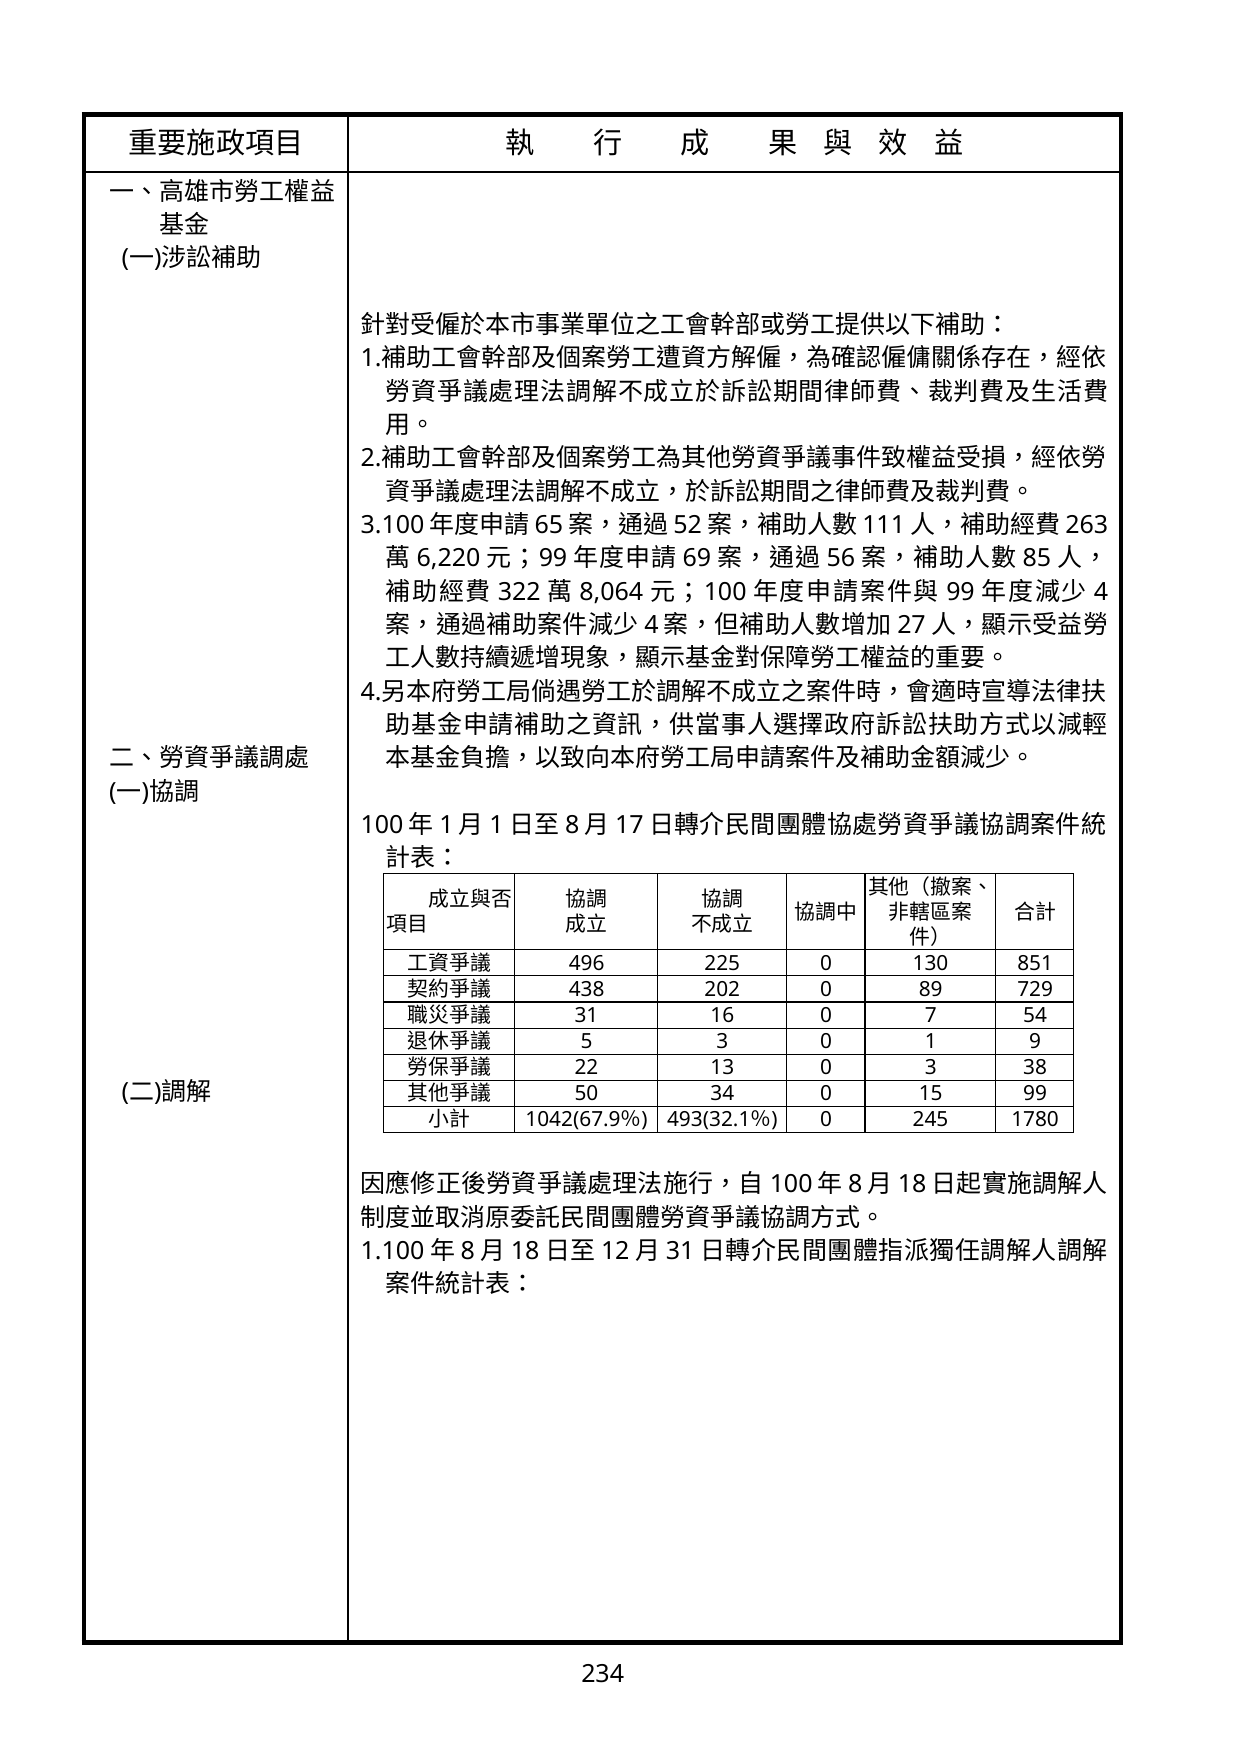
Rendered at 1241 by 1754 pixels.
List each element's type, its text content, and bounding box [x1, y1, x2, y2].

table_cell 31 [515, 1003, 657, 1027]
table_cell 7 [866, 1003, 995, 1027]
table_cell 493(32.1％) [658, 1107, 786, 1132]
table_cell 工資爭議 [384, 950, 514, 975]
table_cell 0 [787, 1107, 864, 1132]
table_cell 1.輔導本市產職業工會發展並健全各工會組織 (1)為健全工會組織功能，運用各級工會會議場合加強宣導，並指派專責人員加強輔導工會運作。 (2)督導本市各級產、職、企業工會按季填報會員動態統計表，確實掌握工會組織概況。 (3)協助本市勞工依工會法第11條規定籌組工會。 (4)100年度輔導籌組大高雄總工會等16家工會聯合組織、中鋼集團企業工會等7家企業工會、高雄市影劇歌舞經紀人職業工會等19家職業工會及高雄市教育產業工會等15家產業工會，計成立57家工會。 2.加強督導本市現有各產職業工會，確實發揮組織功能。 (1)為了解本市各級工會運作情形，適時解決工會各項爭議，由本府勞工局指派相關人員列席本市各級工會會議。100年度輔導本市各級工會召開會員（代表）大會750會次、理事會2,230會次、監事會1,950會次，合計4,930會次。 (2)有效追蹤輔導未運作工會歩入常軌，達到精進工會組織業務輔導成效。 辦理本市年度模範勞工選拔及表揚業務 1.本府勞工局研訂「高雄市一百年模範勞工選拔及表揚計畫」及選拔標準，由各總工會進行初選，繼由勞工局成立評選委員會複選，擇定本市100年度模範勞工55名。 2.100年5月1日假本市國賓大飯店辦理「高雄市一百年模範勞工表揚大會活動」。 3.100年7月21－25日假北越地區辦理「高雄市一百年模範勞工國外旅遊活動」。 補助各級工會暨相關團體辦理勞工教育計畫或活動： 1.為輔導各級工會暨相關團體辦理勞工教育訓練，加強政府與本市各級工會間之互動關係及達成業務政令之宣導，100年度辦理「輔導工會暨相關團體辦理勞工教育訓練活動宣導會」2場次，計有627人參加，成效頗佳。 2.100年度計補助勞工教育輔導經費新台幣1,546萬7,097元；其中補助各總工會及聯合會23場次，相關勞工團體2場次，基層工會226場次，共計251場次活動，執行率達99.38％。 3.補助高雄市總工會、高雄市產業總工會與基層工會聯合發行勞工刊物，提供工會會務訊息及相關政策資訊。 1.推動高中職勞動法制教育，鼓勵本市各高職學校開設勞動法課程，本府勞工局印製「勞動權益與就業」10,000套，免費提供各校使用，100年度辦理高中職「勞動法制教育」巡迴演講22所學校、26場次；另辦理「勞動法制課程種子師資培訓」班，25位教師結業。 2.擴大勞工教育參與層面 (1)與高雄電台合製我愛高雄－空中勞工局廣播節目，每週三、下午16－17時播出並開放勞工朋友CALL IN，該節目邀請專家暢談各項勞工關心之話題，播出以來反應熱烈。 (2)100年度計發行高市勞工月刊10期、合輯1本，發行19萬2,000份，每期更新勞工政策、法令資訊及國內外相關文章，提供勞工朋友閱讀。 1.為增進勞工福祉，100年度計補助本市有、無一定雇主勞工全民健康保險補助款新台幣26億2,110萬3,791元。 2.賡續辦理本府全民健康保險補助積欠款還款計畫。 1.為增進勞工福祉，100年度計補助本市有、無一定雇主職業工人、漁民、外僱船員及被裁減資遣續保人員勞工保險費補助款新台幣41億1,733萬7,209元。 2.賡續辦理本府勞工保險補助積欠款還款計畫。 3.100年配合勞委會辦理多場次勞保法令、年金權益、職災保險及就業保險宣導會，計250人參加。 1.輔導事業單位成立職工福利委員會及運作相關事宜 (1)100年度輔導職工福利機構會務運作計1,668件次。 (2)備查101年度預算書143件、100年度預算書367件，備查99年決算書378件、輔導主委改選164件、成立福委會及轉入本市或變更地址29件，其他項目為會議紀錄、開會通知、委員變更587件。 2.100年度舉辦事業單位福利機構職工福利法令研習會2場次，計525人參加，頗受好評。 100年受理職災勞工死亡及失能者申請本市職災慰問金共計核發201件，新台幣3,460萬元。 1.推動職業災害勞工個案主動服務計畫，提供家屬相關福利資源連結，100年提供個案管理服務計291人，並提供家庭訪視、機構晤談、電話關懷、信件關懷等項服務。 2.建立大高雄區域級以上醫療院所與南區職業傷病防治中心的合作及通報轉介機制，已由職災個管員完成「100年度高雄市醫療院所宣導計畫」，大幅提昇職災個案轉介率佔個案管理服務人數40％以上。 3.拜訪本市輔具資源中心與相關社福團體，掌握輔具資源與建立合作轉介機制，讓職災勞工於醫療復健後期，順利連結輔具資源與銜接社福團體後續協助，得以重新復工順利回歸職場。 為加強推動性別工作平權政策，協助雇主辦理托兒設施或托兒措施，解決員工托兒問題，穩定勞動生產力，提昇企業競爭力，依據性別工作平等法辦理勞工托兒服務業務。100年度2家事業單位提出托兒設施補助申請；12家事業單位提出托兒措施補助申請。本案審查會議已於7月5日召開完畢，全案合計補助總額為68萬4,000元。 1.協助本府勞工局各項為民服務工作及支援勞工休閒活動，共服務4萬412小時，總共服務64萬101人次(件)。 2.志工招募成果： 100546 1.本府勞工局為協助本市勞工解決居住問題，特辦理社會住宅提供復興西區國宅90戶及前峰東區84戶，共計174戶，供本市弱勢勞工低價承租。 2.100年度租金收入約計635萬元，及辦理承租戶申請租宅修繕約118戶次及修繕費用計約170萬。 針對受僱於本市事業單位之工會幹部或勞工提供以下補助： 1.補助工會幹部及個案勞工遭資方解僱，為確認僱傭關係存在，經依勞資爭議處理法調解不成立於訴訟期間律師費、裁判費及生活費用。 2.補助工會幹部及個案勞工為其他勞資爭議事件致權益受損，經依勞資爭議處理法調解不成立，於訴訟期間之律師費及裁判費。 3.100年度申請65案，通過52案，補助人數111人，補助經費263萬6,220元；99年度申請69案，通過56案，補助人數85人，補助經費322萬8,064元；100年度申請案件與99年度減少4案，通過補助案件減少4案，但補助人數增加27人，顯示受益勞工人數持續遞增現象，顯示基金對保障勞工權益的重要。 4.另本府勞工局倘遇勞工於調解不成立之案件時，會適時宣導法律扶助基金申請補助之資訊，供當事人選擇政府訴訟扶助方式以減輕本基金負擔，以致向本府勞工局申請案件及補助金額減少。 100年1月1日至8月17日轉介民間團體協處勞資爭議協調案件統計表： 因應修正後勞資爭議處理法施行，自100年8月18日起實施調解人制度並取消原委託民間團體勞資爭議協調方式。 1.100年8月18日至12月31日轉介民間團體指派獨任調解人調解案件統計表： 2.100年8月18日至12月31日主管機關指派調解人調解案件統計表： 3.100年主管機關組成調解委員會進行調解案件統計表： 調解人制度，自100年8月18日至12月31日止實施以來，計受理勞資爭議調解案計942件，其中選擇民間團體指派調解人有606件，選擇主管機關指派調解人有336件。同期縣市合併之爭議案件數量比較，99年度勞資爭議（協調+調解）案件為3,868件，100年度為4,037件，與99年度相較增幅4﹪。 100年防制就業歧視促進性別平等宣導活動： 1.製作60秒CF，捷運播放2,251檔次。 2.製作15分鐘宣導短片，1,000片。 3.宣導單張摺頁16萬9,500張、宣導手冊2,000份。 4.宣導活動：19場次，參加人數：1,141人次。 5.活動講義資料：1,300份。 1.為保障勞工適用勞動基準法工作年資請領退休金權益，督促事業單位依該法第56條規定設立勞工退休準備金專戶，並按月提撥勞工退休準備金，以保障勞工老年生活。 2.100年度輔導本市事業單位依法提撥勞工退休準備金，開戶數計1萬8,757家。 3.100年度主動稽查本市轄區內待查未開戶家數，計7,878家。 4.100年度本市已依法開戶但未按月提撥查核家數或事業單位辦理無舊制暨結清註銷與繼續提撥勞工退休準備金專戶者，計2,713家；另核辦勞工退休準備金監督委員會相關變更及退休金給付等計1,203件。 5.具體效益包括稽設、稽催事業單位開戶或按月提撥勞工退休準備金，確實保障勞工退休權益、及有效化解勞資爭議案量，近3年勞工退休金爭議大幅減少，相對也減少勞工訟累，同時與勞動檢查相互配合，可藉此輔導事業單位遵守勞動法令，以維勞資和諧。 1.100年度主動規劃客運遊覽業勞動檢查102家、醫療暨養護機構勞動檢查43家、工讀生勞動檢查29家、托育機構勞動檢查142家、保全服務勞動檢查55家、建教生勞動檢查11家、勞動派遣勞動檢查39家、五一專案勞動檢查44家、其他類別勞動檢查41家、勞工申訴勞動檢查1,005家，計1,511家。 2.100年度勞動基準法裁處罰鍰案件計733件，罰鍰金額1,059萬8,000元。 3.100年度事業單位、工會及勞工洽詢勞動基準、勞工安全衛生等相關法令，書面函覆計有1,975件，有效提升勞資雙方對勞動權益的認知與規範。 4.100年度落實勞動基準相關規定，針對事業單位及一般民眾辦理法令宣導會19場次、計2,629人次參加；安衛家族成果發表會1場次、計450人次參加；員工在職訓練1場次，計80人次參加。 5.製作最新工資工時法令宣導摺頁1萬份供民眾索取，並主動郵寄適用勞動基準法84條之1之保全業8,000份宣傳單。 1.本府勞工局暨所屬勞動檢查處於100年4月28日辦理428世界職業安全衛生日暨職場健康週系列活動。 2.推動「勞工安全衛生在地扎根計畫」，藉由成立安全衛生家族及辦理相關活動，以「大廠帶小廠」的方式，協助及輔導工安較為弱勢的中小企業改善工作環境，達成職場減災與促進勞工健康的目標。100年度共成立5個家族，計105家事業單位參與，相關家族運作會議、訓練及觀摩活動計辦理77場次，透過合作互助方式改善職場環境及預防職業災害之發生。 3.為使勞工安全衛生觀念向下扎根，招募志工成立勞安訪視輔導團，至100人以下之中小企業進行臨廠輔導訪視，協助其改善工作環境及保障勞工工作安全，100年度計招募36位輔導團志工，訪視462廠次，強化事業單位對職場安全之重視。 1.100年含申訴檢舉案檢查、重大職災檢查、災害調查、復工檢查、會同檢查、會勘及上級交辦檢查案件，共實施場次： (1)勞動檢查：8,028場次。 (2)到府及動態宣導、輔導：177場次(共1萬2,835人次參加)。 (3)罰鍰處分42件次。 (4)停工127場次。 2.100年本市職業災害案件統計： 3.100年度主要工作場所重大職業災害為14件。 4.100年事業單位陳報職業災害統計月報至11月份合計失能傷害337件次與去年同期計357件次，減少20件次，下降5.60%。 勞工博物館肩負保存及紀錄勞工文化的使命，因此，該館運用多元管道行銷推廣勞工文化： 1.靜態勞動特展 勞工博物館100年度計辦理「工人萬歲」、「好靚勞動-女性勞動特展」、「五一，大家一起拼!」、「工安特展」、「百工再起--尋 失落的百工」、「工業與工匠的對話--高雄吉他音樂產業展」、「工仔特展」及「跨國候鳥在台灣—勞動力特展」等8項展覽，入館人數計54萬0,654人，相較於99年入館人數為27萬3,526人，100年增加26萬7,038人，成長率達98％。 2.動態活動 除透過勞動靜態展覽推廣，更結合各項動態、觀摩、研習及體驗活動等，藉由民眾親身參與，深入瞭解勞動文化的的內涵。 (1)辦理「百工再起」特展磚雕活動(三和瓦窯)及文創產業發展座談2場次。 (2)「高雄吉他音樂產業展」邀請高雄在地樂團、金曲獎得主(董運昌)及知名吉他演奏家(蔡世鴻等)等現場表演總計辦理25場次活動。 (3)「工仔特展」開放民眾參與公仔製作的體驗等總計4場次，120人次參與。 3.勞工博物館標誌文創品 為提升推廣勞博館各項展覽，結合各項特展製作文創品，藉由文創品的發放推廣，吸引更多民眾了解各其特展的內涵，如吉他音樂盒(高雄吉他音樂產業展)及外勞工仔(跨國候鳥在台灣—勞動力特展)6座、百工泰迪胸章10款、隨行杯5款等，深獲民眾喜愛。 4.勞動影像紀錄 搭配各項展覽，拍攝台灣在地勞動影像，有三和瓦窯、手工棉被、繡花鞋製作(百工再起)、山葉產業記錄片(吉他音樂產業展)及移工記錄片(跨國候鳥在台灣)等。另為提升民眾的參與，更籌辦「新移民勞動力」記錄片工作坊，招募素人受訓並拍攝身旁的移工故事，總計影像紀錄超過20部。 5.多元化宣傳 (1)結合環保局公共腳踏車推廣，舉辦「單車踩街」宣傳活動。 (2)透過勞動博物館及社群網站(Facebook)推廣至更多年輕族群。並邀請志工透過「部落格」寫作推廣各期展覽。 (3)配合特展發行專刊（國際候鳥在台灣-勞動力特展）1,000份。 6.善用志工人力提供服務 (1)組有勞工博物館志工隊計77人，為駐點組、戲劇組及部落格組提供服務，截至今以服務81萬4,180人次。 (2)為提昇志工服務品質及專業知能辦理17場次訓練。 7.勞動劇場 由勞動者透過戲劇演出為自己發聲及演出，已推出「青春•夢•工廠」、「社會向前行」及「幸福勞作」三齣舞台劇，真實刻劃勞工意象與勞動者的生命故事。 1.勞工大學課程區分為勞動事務部及勞工學苑部兩部分，其中勞動事務部科設課程係依據勞工局及所屬機關需求；而勞動事務部開設之課程，則參酌市民需求及亦建設計。 2.另為協助勞工取得相關勞政課程學程資格，本府勞工局與本市空中大學針對勞動學分班進行合作，提供學分採證，以提高勞工代表及有志勞動議題者的學習動機。 3.勞動事務部100年度計開設3門課程、學分認證班設5門計15學分課程，較99年開設3門計9學分之課程增加2門課程。勞工學苑部計開辦355班，總7,180人參加，較99年增加123個課程，增加2,104人次參與。 1.本府勞工局勞工教育生活中心多年來提供旅客平價便利的住宿服務，為提供更優質的住宿品質，100年爭取中央申請補助款1,190萬6,051元，完成多項安全衛生設備等更換及維修。 2.100年度中心住宿人數統計，獅甲會館為3萬9,841人次，澄清會館為1萬8,179人次，服務總人次為5萬8,020人次，歲收達1,421萬4,960元。 1.外勞管理相關業務： (1)100年辦理外籍勞工查察訪視案件計1萬5,496件；另查獲非法工作外國人案件37件、「聘僱未經許可、許可失效或他人所申請聘僱之外國人」案件37件及其他83件。 (2)100年度受理有關外籍勞工法令諮詢案件8,777件；處理外勞勞資爭議案1,271件；辦理雇主與第二類外國人提前解約驗證共3,971件。 2.為協助外籍勞工適應在台生活，辦理下列外勞休閒活動： (1)外籍勞工籃球競賽活動：分別於3月13、20、27日假楠梓國光中學辦理34場次，計有1,200人參與。 (2)國際潑水嘉年華：100年4月10日假楠梓都會公園辦理，計1,300人次參與。 (3)外籍勞工生態文化薰陶之旅活動：100年5月22日假走馬瀨生態農場辦理，計201人參加。 (4)越南文化節活動：於100年9月4日假勞工教育生活中心戶外圓形廣場辦理，計2,000人次參加。 3.外勞法令宣導相關活動： (1)針對外籍勞工結合內政部移民署、衛生局宣導來台相關注意事項、衛生規定及相關法令權益規定，另個別針對家庭類雇主、事業單位雇主、外籍勞工及私立就業服務機構進行宣導，共辦理11場，已於3/29、5/7、5/17、5/27、6/10、7/31、8/5、8/10、8/16、10/22及10/29共辦理11場，參加人數約計有1,000人以上。 (2)100年度外勞業務人力培植計畫：共辦理8場，已於3/14、5/3、5/13、6/2、7/15、7/28、8/18及10/13辦理8場，參加人員以承辦就業服務業務之同仁為主，每場次參加人數約30~40人。 (3)100年度家庭看護工關懷服務計畫：由社團法人台灣勞工權益關懷協會予以得標承辦，於本市擇選家庭看護工聚集地（如：生日公園、忠孝公園、林園老人活動中心、中崙社區、文化中心藝術大道），於6月至8月辦理30場次，共計服務人次為2,340人。 (4)100年3月31至4月1日假走馬瀨農場辦理外籍勞工業務聯繫會報，計有70名業務相關人員參與。 1.100年度依據本市府年度業務工作計畫，以現有機具設備、師資為基準規劃職訓課程，上半年開辦日間職前養成訓練班，受訓期間自2月8日至7月5日，合計812小時，開設電機修護、電腦實務應用、食品烘焙、旅館餐飲實務、美容美髮沙龍實務、汽機車修護、水電等7種職類，受訓人數140名，結訓人數133人，平均就業率為76.5%。 2.為因應產業發展與切合就業市場需求，公費培訓職前訓練計劃自100年下半年起創新轉型以產訓合作模式辦理職前訓練，主動協請民間企業單位提供最新就業市場求才職類課程，及薪資結構，結合企業單位教導學員及現場實習，並由產業先行提供就業機會，針對就業技能受訓，使結訓學員未受訓前即知就業標的，結訓後得以立即就業。產訓合作職前訓練班受訓期間自9月16日至12月16日，合計516小時開設美容SPA實務、髮藝造型實務、旅館餐飲實務、食品烘焙、電腦實務、水電、電機控制、機車修護等8種職類，受訓人數195名，結訓人數169人，平均立即就業率為82%(除電腦、水電班仍持續輔導就業中)。 3.100年創新職類移地訓練，運用環保局所屬場域及設備開辦木工家具創意維修班，受訓人數12名，受訓期間自10月5日至101年3月28日，合計960小時。 4.100年續辦3年制產學訓合作高級精密機械班，計有105人參訓，3年級參訓人數50人，7月5日結訓，結訓人數48人，平均就業率為87.5%。目前在訓人數包含2個年級學員共計53名。 5.100年度辦理各項技能檢定，包括即測即評即發證及日間養成專案丙級檢定共計21梯次，服務768名考生，全國技能檢定計14梯次，服務2,157名考生。 1.『強化職業訓練與就業服務配合，擴充職業訓練能量，調整訓練職類，達成選、訓、照、用目的』： 100年度本市辦理失業者職業訓練計完成三次招標及二次後續擴充，委外承訓單位及訓練班次計有，國立高雄大學、樹德科技大學、長榮大學、社團法人中華數位生產力發展協會、巨匠電腦股份有限公司高雄中山分公司、中華民國全國商港總工會等19個承訓單位辦理「有機栽培技術實作班」、「空間魔法師設計實務班」、「創意公仔設計行銷班」、「動力小船駕駛暨水上救生訓練班」等六大類（農業、工業、商業、醫事護理家事、藝術、創意提案）43班，報名人數3,044人，開訓人數1,257人，結訓人數1,204人；另結合本市三民、中區、左營、楠梓、前鎮、鳥松、燕巢、路竹就業服務站、台，共辦理43場次就業博覽會、職訓成果展及就業媒合等活動，總計參與人數為5,000人次。 2.『配合地方特色產業發展，辦理移地訓練、深耕在地化職業訓練』： (1)於莫拉克風災災區杉林區，針對災區失（待）業民眾開辦有機栽培技術實作班及葫蘆文化創意行銷培訓班，招訓60名當地失業民眾參與職業訓練。 (2)配合本市區域（含原鄉）特色發展文創產業培訓文創人才，並結合當地產業，增加在地民眾就業機會，於桃源區開辦皮雕工藝訓練班，鼓山區開辦創意公仔設計行銷班等2班，培訓文創人才計40人。 (3)針對本市區域產業特色，讓職訓資源依據本市區域產業特色擴展普及於本市各區域，使當地有參訓需求的民眾有-在地職訓-在地就業的方便性，於鼓山及前鎮漁港開辦動力小船駕駛暨水上救生訓練班，仁武農業區開辦南部特色農產品加工製作班，鳳山大發工業區開辦鏟裝機（小山貓）操作人員訓練班等三班，招訓各職類參訓學員90人。 3.『辦理失業者職業訓練，強化後續就業輔導績效』： 100年度辦理失業者職業訓練計開辦農業、工業、商業、醫事護理家事、藝術、創意提案等六大類43班，結訓人數1,204人，受訓學員結訓後三個月就業率，截至101年1月10日止，統計23班（23/43）為66％（43班預計101年4月份全數統計完成），學員滿意度為85.86％；另將結訓後三個月未就業受訓學員基本資料分批彙整後，陸續移請各就業服務站、臺或外縣市各地區就業服務中心繼續追蹤輔導就業。 1.整合轄區資源，辦理大、中、小、單一型現場徵才活動，提供多樣化就業管道，100年度共計辦理350場次，1,330家廠商參與，協助1萬3,441位民眾就業。 2.辦理「多元就業開發方案-政府部門」，共核定5個計畫，提供111個工作機會、100年下半年度「多元就業開發方案-政府部門」共核定2個計畫，提供437個工作機會及「多元就業開發方案-民間團體」共核定23個計畫，提供80個工作機會，由勞工局訓練就業中心協助推介失業民眾就業。 4.100年共計辦理12場次就業關懷宣導活動，加強與民政單位之橫向聯繫，辦理外展式就業巡迴宣導活動，廣泛發掘求職民眾，在現場除宣導說明政府各項就業服務措施之外，並提供即時、機動的就業媒合服務，共計1,607人次參加，服務518名失業勞工。 5.運用政策工具措施： (1)就業啟航計畫：99年1月5日起辦理「就業啟航計畫」，獲勞委會職訓局核定3,611個名額，計開發5,872個工作機會，推介4,216位符合資格民眾上工。(註：就業啟航計畫申請期限至100年2月28日止，人員進用期限至100年4月30日，人員遞補期限至100年6月30日截止。） (2)辦理雇主僱用失業勞工獎助：協助313位就業弱勢者進入企業就業。 (3)辦理臨時工作津貼：協助131位就業弱勢者進入政府機關（構）或合法立案之非營利團體就業。 (4)辦理職場學習及再適應計畫：協助101位就業弱勢者進入企業就業。 6.透過行動辦公室「就業巡迴專車」作業模式，每週排班2天巡迴本市偏遠地區，100年度共計巡迴116個點次，受理民眾登記求職195人次、推介應徵219人次，提供諮詢服務計595人次。 7.100年度編印就業市場季報745本，宣導各項業務，郵寄或放置就業資訊，並發行共計14萬5,529份之就業快報，配合目前架設之1,115個便利通據點，主動服務失業民眾，且提供寄回求職登記表之免付費回郵服務，協助求職者快速的找到需要的工作。 8.100年就業服務績效: 9.100年失業給付申請人數4,463人，初次認定4,499人次，再次認定1萬7,899人次。 10.公部門短期就業措施，計協助122位求職者進入公部門單位就業。 11.為提升校園青年就業認知及能力，辦理「職涯扶植．青春薪路行－就業知能促進計畫」，100年共辦理10場大專校院就業促進研習活動，服務1,009人次；16場高中（職）就業促進研習活動及2場企業參訪，服務3,833人次；2場國中就業促進研習活動，服務200人次，上述總計服務5,042人次。 12.因應社會救助法之修正，辦理低收及中低收入戶個案管理服務計畫，100年度共計服務2,479人，達到預定服務目標數370人，執行期間共召開2次業務協調會議，成功整合行政院勞工委員會職業訓練局高屏澎東就服中心與本府勞工局之業務分工。 13.為協助失業者擺脫「失業憂鬱」的陰影，辦理失業不憂鬱‧職場多喜樂計畫，100年共辦理心靈成長工作坊4班，服務446人次。 14.主動開發合作單位，結合矯治機構、公私立機關學校或民間團體，依各該特定對象暨弱勢求職者之不同需求，辦理特定對象暨弱勢者就業服務計畫，100年共辦理就業促進研習64場，職場觀摩15場，入監就業宣導56場，結合資源網絡辦理就業宣導14場，共計服務6,815人次。 15.為促進大專青年就業，結合轄內大專校院推動就業服務業務，100年補助轄內6所大專校院共辦理：校園徵才3場、服務8852人次；就業促進講座4場、服務290人次；企業參訪5場、服務191人次，合計服務9,333人次。 16.結合移民署、戶政、教育、社會單位與社福團體辦理外籍配偶及大陸地區配偶就業促進研習12場，職場觀摩4場，合計服務740人次。 依據本府勞工局補助民間團體辦理婦女就業服務要點，善用婦女就業補助款45萬預算，補助本市婦女健康關懷協會、中國青年創業協會、中華數位生產力發展協會、糕餅糖菓業職業工會、個人投資理財代理人職業工會、行動商務協會、特種飲食業陪侍人員職業工會、頭家協會及勞工志工發展協會共9個民間團體辦理20場促進婦女就業相關研習活動，共服務387人次。 1.100年度受理性別歧視10件、語言歧視1件、年齡歧視19件、容貌歧視3件、身障歧視5件、工會歧視1件、性騷歧視9件、懷孕歧視10件。 2.100年9月15日召開100年度「本市就業歧視評議委員會第1屆第1次委員會議」，提案審議共20件。 3.100年12月22日召開100年度「本市就業歧視評議委員會第1屆第2次委員會議」，提案審議共21件。 4.100年就業歧視及性別平等裁罰案件：性平法共8件。 5.行政院勞工委員會業於100年9月20日至勞工局進行「100年度勞工行政主管機關推動性別工作平等業務績效評鑑」。 1.100年下半年度多元就業開發方案共進用437人。 2.100年莫拉克颱風災後重建臨時工作津貼共進用701人。 3.促進市民就業第三階段計畫共進用400人。 4.100年暑期工讀導航實施計畫共進用110人。 5.積極爭取「莫拉克颱風災後重建臨時工作津貼」專案計畫，計提供701名工作機會，辦理期程100年6月15日至12月14日止，由原住民處等9單位合併提報工作執行，共計補助新台幣8,559萬2,100元整。另因行政院勞工委員會職業訓練局高屏澎東區就服中心100年11月24日函文旨揭計畫延長工作期程至101年1月31日止，共計追加經費計新台幣1,376萬元整，總計爭取經費9,935萬2,100元整。 1.100年資遣通報件數共計5,648件，通報8,502人次。 2.100年違法就業服務法第33條第1項逾期通報共41件。 運用就業安定基金，辦理各項就業促進、職業訓練及外勞業務，100年向行政院勞工委員會核定就業安全基金經費共1億818萬1,467元，54項計畫。 1.100年共受理不實廣告32案、裁罰6案。 2.配合就業關懷及就業媒合活動共計宣導31場次，7,319人次。 1.依據勞委會第三代身心障礙者定額進用資訊管理系統審核100年12月底止執行定額進用身心障礙者概況，義務機關1,565家，其中超額730家、足額736家、不足額99家，法定應進用5,079人，加權後進用8,366人，超額進用2,404人，不足進用115人。 2.勞工局為因應縣市合併，提昇企業進用身心障礙者意願，於100年3月22日辦理「超額進用身心障礙者宣導會」，參加人數有134人。整體滿意度達90％，而認為課程對往後業務上有助益者達95％。 3.於100年10月28日假本府勞工局大禮堂，舉辦本市100年度身心障礙者促進就業活動-與雇主、家人-分享快樂、分享愛宣導會，參加人數230人。 100年度對於身心障礙者給予創業貸款利息補貼，計531人次，金額計4萬8,090元。 100年對於身心障礙者給予創業設備及房租補助，自力更生計補助8件，設備補助16萬2,275元、房租補助19萬9,845元，總金額計36萬2,120元整。 100年委託民間單位辦理「高雄市政府身心障礙者創業研習暨輔導計畫」辦理2場創業研習課程、提供並輔導有意願創業身障者諮詢達20人次，並輔導2名身心障礙者創業營運。 100年1～9月底止，計補助超額進用身心障礙者708人次，獎勵金額354萬元。 1.100年補助與委託本市喜憨兒基金會等11家辦理庇護性就業服務，提供129位庇護性就業工作機會。 2.100年聘請20位學者專家組成輔導團，以協助庇護工場營運及商品行銷；另為瞭解本市各庇護工場執行庇護性就業業務狀況，維護庇護性就業者之勞動權益，勞工局共計派員入場輔導127次，分為實地訪視43次、輔導團委員入場諮詢28次、入場職評說明會38次及場地協商與活動記者會18次。 3.為維護身心障礙庇護性就業者之勞動權益，督促庇護工場建立公開透明之核薪制度及合宜之產能評估方式，於100年12月2日及22日分別召開本市庇護工場庇護性就業者產能核薪機制審查會議。 4.因應縣市合併，幅員擴大，為照顧更多身心障礙者，於100年度積極拜訪8家廠商，致力宣導企業設置庇護工場，其中台灣製造有限公司、高雄特產有限公司對籌設庇護工場有興趣，積極輔導該公司辦理庇護工場籌設事宜。 1.100年6月10日邀請布蘭奇咖啡史竹清總經理於蓮潭國際會館分享「社會企業型態-庇護工場」議題，並邀請本市庇護工場出席設攤，於會中做庇護商品動態秀，並由社團法人高雄市企業人事代表協會分組對本市庇護工場提出庇護商品銷售建議，創造庇護商品行銷特色。 2.100年8月5日及10月27日配合本市職工褔利業務研習會做庇護工場商品行銷宣傳，邀請本市庇護工場於會場設攤，並上台宣導庇護商品。 3.推動「高雄市政府各局處會響應採購本市身心障礙福利機構團體或庇護工場生產物品競賽計畫」，鼓勵市府各局處會響應訂購本市各身心障礙福利機構團體或庇護工場產品（服務），100年1月至12月總計採購1,151萬2,604元。 4.為鼓勵民眾以實際行動支持庇護工場，讓庇護就業者有更多工作機會，委託公關公司辦理「2011多媒體行銷高雄市庇護工場委託專業服務計畫」推動一系列庇護商品行銷活動，內容如下： (1)9月22日至9月23日，假市立美術館B1美術資源教室舉辦「庇護工場與高美館的美學邂逅」，參加訓練人數達50人。 (2)製作本市庇護工場聯合推廣DM，刊登於自由時報假日副刊，共計刊登6篇（半時），鼓勵民眾響應採購庇護商品。 (3)8月17日假市府舉辦「滿載祝福的愛心巴士正式出發，邀您一起到庇護工場 點亮憨兒希望！」活動，藉由啟動「愛心巴士」，以專車滿載社會各界意見領袖及企業主一同前往庇護就業工場參觀並實際採購庇護商品，當日共採購20多萬。 (4)拍攝本市11家庇護工場特色多媒體傳播合輯（3分鐘及30秒）各乙部，並於100年11月依約於捷運數位多媒體及夢時代LED戶外電視牆播放，介紹本市庇護工場及其商品，共計播出1,404檔。 (5)設置「守護天使點亮希望-高雄市庇護工場」部落格及成立粉絲團，提供本市庇護工場最新資訊；此外辦理「體驗希望 部落客動起來」活動，邀請10位網路高人氣部落客到庇護工場體驗，並將體驗心得刊登於部落格中，其中10月26日邀請兩位網路人氣部落客，前往美麗島捷運站「超旋桃花源」庇護商店，與憨兒們一同體驗手拉坯，活動當日獲媒體熱烈報導。 (6)設計傳愛酷卡1萬份於本市公車站、捷運站、庇護工場供民眾索取，並於飛碟電台強力播送20秒廣告100檔，呼籲民眾支持庇護工場。 1.身心障礙者就業轉銜：接受教育、社政、醫療…等單位轉介有就業意願及需求之個案，經職重個案管理窗口評估後，提供適性的職業重建服務；藉由轉銜機制的建立，確保身障者就業需求獲得無接縫銜接服務。100年度受理各教育階段應屆畢業生轉銜資料242筆、社政轉銜25案、衛政轉銜70案(其中62案係開立醫療諮詢單參加博訓中心24期職訓招生甄試)。 2.身心障礙者職業重建個案管理服務：設置職業重建個案管理員，針對有就業需求及意願的身心障礙者進行一對一深入評估，擬訂個別化服務計畫，並依其需求連結各項資源。100年職管窗口新開案人數478人、累積服務個案人數879人。 3.身心障礙者職業輔導評量服務：為深入了解身心障礙者職業性向、就業潛能及安置輔導策略，辦理職業輔導評量服務；100年度完成職業輔導評量163案(自行辦理90案、委託辦理73案)，依評量結果分別提供支持性就業服務、庇護性就業服務、職務再設計及連結其他相關資源…等。 4.支持性就業服務：本府勞工局以自行辦理並結合民間身障福利團體資源，委託暨補助方式辦理身心障礙者支持性就業服務，100年總計委辦暨補助27個單位；本項服務由44位身障就業服務員，提供服務人數1,138人，其中新開案616人，成功推介572位身障者就業(包括支持性441人，一般性131人)。 5.身心障礙者職務再設計服務：為協助身心障礙者排除職場上的困難，提升工作效能，辦理職務再設計服務，引進專家諮詢輔導資源，配合環境、設施、設備改善經費之補助，使身障者能在職場貢獻所長。100年總計核准補助案件99件，核准金額142萬6,051元。 6.就業準備暨強化穩定就業輔導成長團體：100年職前準備成長團體委託3個民間社團辦理4梯次，受益人數40人以上；強化穩定就業（含職場調適）團體委辦2個民間社團辦理2梯次，受益人數25人，截至100年12月底，其中就業推介成功者計有6名並有22名學員達穩定就業三個月之效。 7.100年度中途致殘（含職災）身心障礙者就業服務支持方案：爭取就安基金補助，規畫辦理4梯次團體輔導課程，原訂每梯次招收12名身障者，共辦理4個梯次，實際服務人數41人。 8.從心開始－高雄市身心障礙者心理諮商服務計畫：爭取公益彩券補助，以個別諮商方式協助身障者進行職業重建之準備，原訂服務20人次，100年度共計服務26人，諮商服務總時數160小時以上。 9.身心障礙者在家工作輔導：採委託辦理方式，由承辦單位輔導有意從事在家工作之身障者，針對其技能層面不足之處安排專業人員指導，其中本中心亦安排2次學者專家訪視；100年度共計輔導4名身障在家工作者。 10.身心障礙青年成長共識營：為使大專應屆畢業之身障青年，及早進行與職場之銜接，特規劃三天兩夜的營隊方式，透過團體活動幫助其建立求職信心。活動預計招收16名身心障礙學員，實際參與人數22名。 11.進用身心障礙者加值輔導輔助計畫：由本府勞工局博愛職業技能訓練中心駐各就服站身障就業服務員，結合本市委辦支持性就業服務單位，共同推廣運用。由就服員及承辦人協助廠商向本府勞工局訓練就業中心辦理申請及核銷作業，同時進行訪查，100年度共計有20家公司、25個名額提出申請。 12.協助未足額義務進用單位重點輔導計畫：本府勞工局定期彙整未足額義務進用單位資料，由本府勞工局博愛職業技能訓練中心駐各就服站之身障就業服務員分區進行主動關懷輔導，100年度共計訪視105家廠商（201次），推介就業成功人數計有19人。 1.辦理持有丙級按摩業技術士證照之視障者，申領合法按摩技術士業許可證；截至100年共核發「按摩技術士執業許可證」329人。 2.取締「明眼人違規從事按摩業」案件，100年本府勞工局裁處案共計87件，共計裁罰金額新台幣124萬1,000元。 為促進本市身心障礙者就業，本府勞工局於99年11月至100年4月推出暖冬第三階段計畫－身心障礙者就業服務，由本府各局處優先開出職缺，提供予身心障礙者，度過景氣寒冬；該計畫共提供100名身心障礙者就業機會，工作時間為6個月，薪資1萬9,851元。 1.自辦日間技能養成訓練職類：開辦服裝製作暨電繡應用班、會計資訊班、電話客服及辦公人員養成班、3D製圖文書班、多媒體設計班、數位設計皮革工藝班、環境清潔班、洗車美容班、廚工助理班等9職類班，錄取110人，入訓91人，結訓人數71人，截至101年1月13日止，輔導學員就業率達47.8％，仍持續輔導中。 2.委辦日間養成訓練職類：開辦生活美學-手工藝精品創作經營班、餐飲美食技能培訓班、網路行銷實務班、美容造型就業技能班、服飾修改達人訓練班、商務應用創意設計人才培訓班、家事清潔培訓班、企業客服電話行銷人才培訓班、不動產經紀人與地政士實務培訓班等9班，招訓142人，結訓133人，就業率達43％，仍持續輔導就業中；另開辦視覺障礙者按摩職業訓練，招訓10人，結訓10人，就業率達100％。 3.委辦在職者夜間第2專長進修職類：開辦網路全民英檢初級班、時尚飾品設計班、影視動畫設計人才養成班、編結藝術組合創作班，共4班，招訓60人，結訓54名，在職者穩定就業達88％；另開辦視障按摩師在職進修訓練，招訓12人，結訓12人。 4.自辦第2專長進修職類：開辦視障按摩師芳療技能訓練，招訓8人，參訓8人，結訓8名。 5.運用就業安定基金辦理「100年度委託縮短身心障礙者數位落差強化職業能力計畫」，分別由正修科技大學辦理電腦基礎應用班、高苑科技大學辦理電腦基礎應用班，高雄市資訊培育協會辦理電腦基礎及網路應用班，共3班次，42人參訓，40人結訓，共27人考取1張以上電腦相關技術證照，考取證照率為67.5％。 [349, 173, 1119, 1640]
table_cell 1780 [996, 1107, 1073, 1132]
table_cell 5 [515, 1029, 657, 1053]
table_cell 38 [996, 1055, 1073, 1079]
table_cell 3 [866, 1055, 995, 1079]
table_cell 729 [996, 976, 1073, 1001]
table_cell 3 [658, 1029, 786, 1053]
table_cell 0 [787, 1029, 864, 1053]
table_cell 50 [515, 1081, 657, 1106]
table_cell 245 [866, 1107, 995, 1132]
table_cell 9 [996, 1029, 1073, 1053]
table_cell 851 [996, 950, 1073, 975]
table_header 協調中 [787, 874, 864, 949]
table_cell 小計 [384, 1107, 514, 1132]
table_cell 496 [515, 950, 657, 975]
table_cell 202 [658, 976, 786, 1001]
table_cell 22 [515, 1055, 657, 1079]
table_header 成立與否 項目 [384, 874, 514, 949]
table_cell 130 [866, 950, 995, 975]
table_cell 0 [787, 1081, 864, 1106]
table_header 協調 不成立 [658, 874, 786, 949]
table_cell 0 [787, 950, 864, 975]
table_cell 225 [658, 950, 786, 975]
table_header 執 行 成 果 與 效 益 [349, 117, 1119, 171]
table_cell 34 [658, 1081, 786, 1106]
table_cell 0 [787, 976, 864, 1001]
table_header 重要施政項目 [86, 117, 347, 171]
table_cell 54 [996, 1003, 1073, 1027]
table_cell 438 [515, 976, 657, 1001]
table_cell 契約爭議 [384, 976, 514, 1001]
table_cell 職災爭議 [384, 1003, 514, 1027]
table_cell 99 [996, 1081, 1073, 1106]
table_cell 15 [866, 1081, 995, 1106]
table_cell 勞保爭議 [384, 1055, 514, 1079]
table_cell 16 [658, 1003, 786, 1027]
table_header 合計 [996, 874, 1073, 949]
table_header 其他（撤案、非轄區案件） [866, 874, 995, 949]
table_cell 其他爭議 [384, 1081, 514, 1106]
table_cell 13 [658, 1055, 786, 1079]
table_header 協調 成立 [515, 874, 657, 949]
table_cell 退休爭議 [384, 1029, 514, 1053]
table_cell 0 [787, 1003, 864, 1027]
table_cell 1042(67.9％) [515, 1107, 657, 1132]
table_cell 89 [866, 976, 995, 1001]
table_cell 一、高雄市勞工權益基金 (一)涉訟補助 二、勞資爭議調處 (一)協調 (二)調解 [86, 173, 347, 1640]
table_cell 0 [787, 1055, 864, 1079]
table_cell 1 [866, 1029, 995, 1053]
